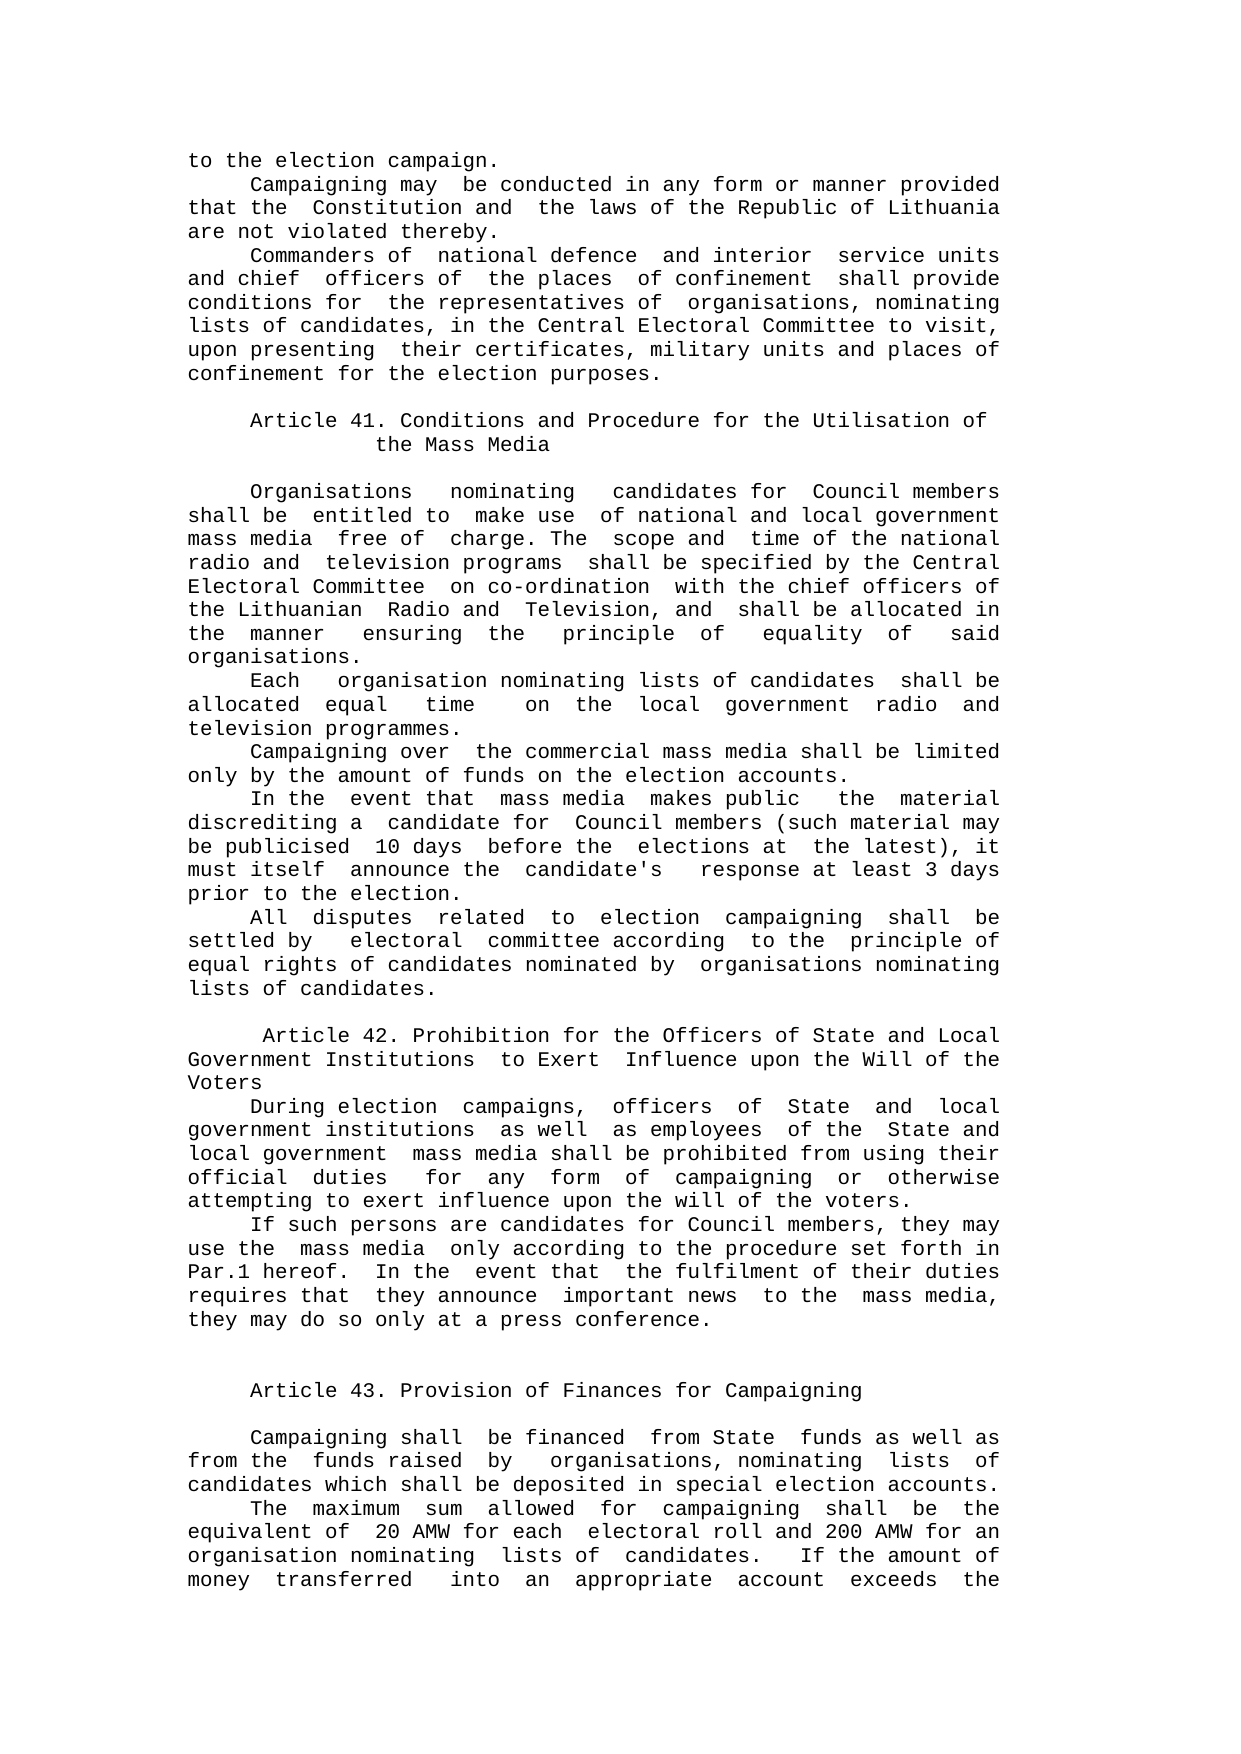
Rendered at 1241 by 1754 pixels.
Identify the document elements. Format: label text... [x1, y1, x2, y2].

text organisations. [187, 647, 1053, 670]
text Campaigning shall be financed from State funds as well as [187, 1427, 1053, 1451]
text use the mass media only according to the procedure set forth in [187, 1238, 1053, 1261]
text attempting to exert influence upon the will of the voters. [187, 1190, 1053, 1214]
text to the election campaign. [187, 150, 1053, 174]
text Article 43. Provision of Finances for Campaigning [187, 1379, 1053, 1403]
text If such persons are candidates for Council members, they may [187, 1214, 1053, 1238]
text In the event that mass media makes public the material [187, 788, 1053, 812]
text they may do so only at a press conference. [187, 1309, 1053, 1332]
text The maximum sum allowed for campaigning shall be the [187, 1498, 1053, 1521]
text the Mass Media [187, 434, 1053, 457]
text equivalent of 20 AMW for each electoral roll and 200 AMW for an [187, 1521, 1053, 1545]
text be publicised 10 days before the elections at the latest), it [187, 836, 1053, 859]
text Each organisation nominating lists of candidates shall be [187, 670, 1053, 694]
text confinement for the election purposes. [187, 363, 1053, 386]
text lists of candidates. [187, 978, 1053, 1001]
text settled by electoral committee according to the principle of [187, 930, 1053, 954]
text candidates which shall be deposited in special election accounts. [187, 1474, 1053, 1498]
text Government Institutions to Exert Influence upon the Will of the [187, 1048, 1053, 1072]
text Article 41. Conditions and Procedure for the Utilisation of [187, 410, 1053, 434]
text Par.1 hereof. In the event that the fulfilment of their duties [187, 1261, 1053, 1285]
text All disputes related to election campaigning shall be [187, 907, 1053, 930]
text organisation nominating lists of candidates. If the amount of [187, 1545, 1053, 1569]
text television programmes. [187, 717, 1053, 741]
text are not violated thereby. [187, 221, 1053, 244]
text prior to the election. [187, 883, 1053, 907]
text that the Constitution and the laws of the Republic of Lithuania [187, 197, 1053, 221]
text Campaigning may be conducted in any form or manner provided [187, 174, 1053, 197]
text upon presenting their certificates, military units and places of [187, 339, 1053, 363]
text Voters [187, 1072, 1053, 1096]
text local government mass media shall be prohibited from using their [187, 1143, 1053, 1167]
text During election campaigns, officers of State and local [187, 1096, 1053, 1119]
text shall be entitled to make use of national and local government [187, 505, 1053, 528]
text Campaigning over the commercial mass media shall be limited [187, 741, 1053, 765]
text Organisations nominating candidates for Council members [187, 481, 1053, 505]
text only by the amount of funds on the election accounts. [187, 765, 1053, 788]
text equal rights of candidates nominated by organisations nominating [187, 954, 1053, 978]
text discrediting a candidate for Council members (such material may [187, 812, 1053, 836]
text official duties for any form of campaigning or otherwise [187, 1167, 1053, 1190]
text Commanders of national defence and interior service units [187, 244, 1053, 268]
text requires that they announce important news to the mass media, [187, 1285, 1053, 1309]
text Article 42. Prohibition for the Officers of State and Local [187, 1025, 1053, 1048]
text and chief officers of the places of confinement shall provide [187, 268, 1053, 292]
text money transferred into an appropriate account exceeds the [187, 1569, 1053, 1592]
text allocated equal time on the local government radio and [187, 694, 1053, 717]
text the Lithuanian Radio and Television, and shall be allocated in [187, 599, 1053, 623]
text Electoral Committee on co-ordination with the chief officers of [187, 576, 1053, 599]
text the manner ensuring the principle of equality of said [187, 623, 1053, 647]
text conditions for the representatives of organisations, nominating [187, 292, 1053, 316]
text radio and television programs shall be specified by the Central [187, 552, 1053, 576]
text lists of candidates, in the Central Electoral Committee to visit, [187, 316, 1053, 339]
text mass media free of charge. The scope and time of the national [187, 528, 1053, 552]
text from the funds raised by organisations, nominating lists of [187, 1451, 1053, 1474]
text must itself announce the candidate's response at least 3 days [187, 859, 1053, 883]
text government institutions as well as employees of the State and [187, 1119, 1053, 1143]
